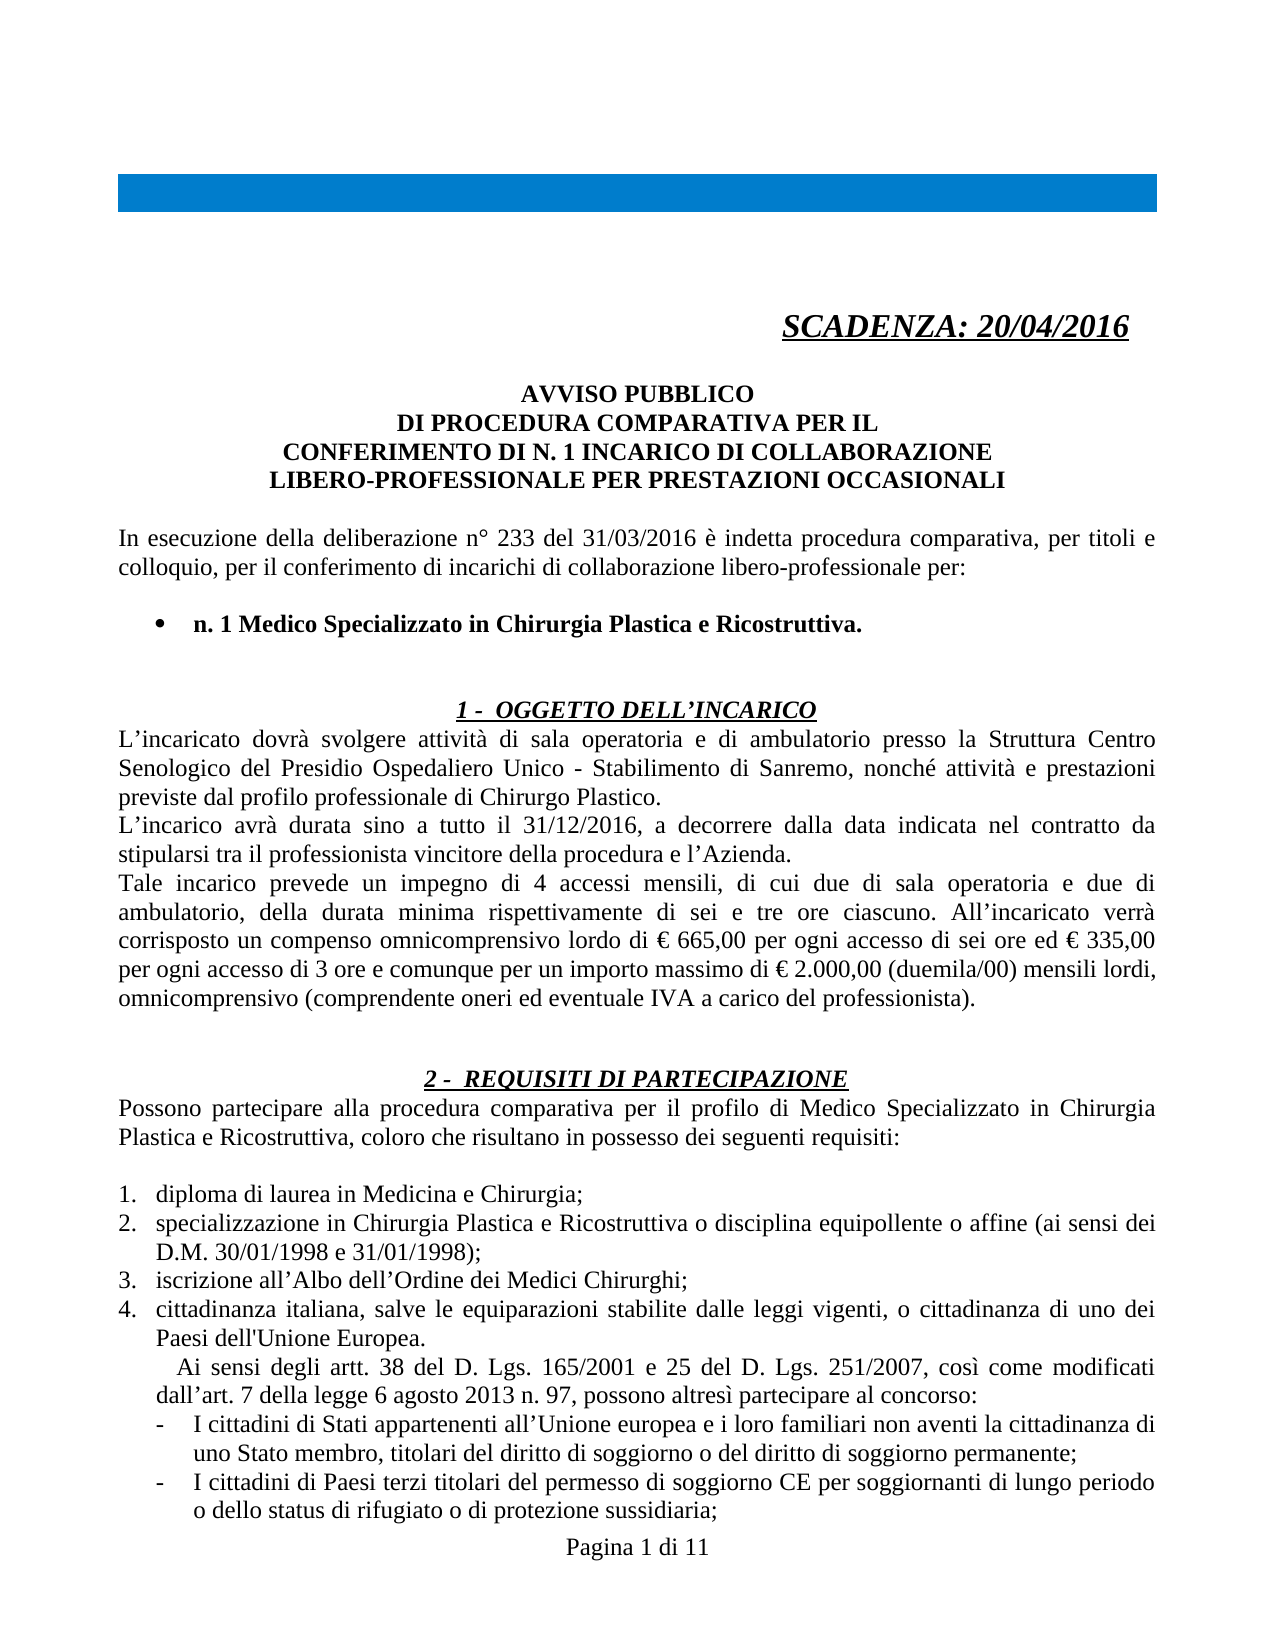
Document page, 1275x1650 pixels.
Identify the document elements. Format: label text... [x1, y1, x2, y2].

text Tale incarico prevede un impegno di 4 accessi mensili, di cui due di sala operatoria e due di ambulatorio, della durata minima rispettivamente di sei e tre ore ciascuno. All’incaricato verrà corrisposto un compenso omnicomprensivo lordo di € 665,00 per ogni accesso di sei ore ed € 335,00 per ogni accesso di 3 ore e comunque per un importo massimo di € 2.000,00 (duemila/00) mensili lordi, omnicomprensivo (comprendente oneri ed eventuale IVA a carico del professionista). [118, 868, 1157, 1012]
text CONFERIMENTO DI N. 1 INCARICO DI COLLABORAZIONE [118, 437, 1157, 465]
subtitle SCADENZA: 20/04/2016 [118, 306, 1157, 344]
text L’incarico avrà durata sino a tutto il 31/12/2016, a decorrere dalla data indicata nel contratto da stipularsi tra il professionista vincitore della procedura e l’Azienda. [118, 810, 1157, 868]
text AVVISO PUBBLICO [118, 379, 1157, 408]
text Possono partecipare alla procedura comparativa per il profilo di Medico Specializzato in Chirurgia Plastica e Ricostruttiva, coloro che risultano in possesso dei seguenti requisiti: [118, 1093, 1157, 1151]
list cittadinanza italiana, salve le equiparazioni stabilite dalle leggi vigenti, o cittadinanza di uno dei Paesi dell'Unio­ne Europea. [118, 1294, 1157, 1352]
text DI PROCEDURA COMPARATIVA PER IL [118, 408, 1157, 437]
text Ai sensi degli artt. 38 del D. Lgs. 165/2001 e 25 del D. Lgs. 251/2007, così come modificati dall’art. 7 della legge 6 agosto 2013 n. 97, possono altresì partecipare al concorso: [118, 1352, 1157, 1409]
list diploma di laurea in Medicina e Chirurgia; [118, 1179, 1157, 1208]
text L’incaricato dovrà svolgere attività di sala operatoria e di ambulatorio presso la Struttura Centro Senologico del Presidio Ospedaliero Unico - Stabilimento di Sanremo, nonché attività e prestazioni previste dal profilo professionale di Chirurgo Plastico. [118, 724, 1157, 810]
subtitle 1 - OGGETTO DELL’INCARICO [118, 695, 1157, 724]
list I cittadini di Paesi terzi titolari del permesso di soggiorno CE per soggiornanti di lungo periodo o dello status di rifugiato o di protezione sussidiaria; [156, 1467, 1157, 1524]
list I cittadini di Stati appartenenti all’Unione europea e i loro familiari non aventi la cittadinanza di uno Stato membro, titolari del diritto di soggiorno o del diritto di soggiorno permanente; [156, 1409, 1157, 1467]
text In esecuzione della deliberazione n° 233 del 31/03/2016 è indetta procedura comparativa, per titoli e colloquio, per il conferimento di incarichi di collaborazione libero-professionale per: [118, 523, 1157, 580]
list iscrizione all’Albo dell’Ordine dei Medici Chirurghi; [118, 1266, 1157, 1294]
text 2 - REQUISITI DI PARTECIPAZIONE [118, 1064, 1157, 1093]
list n. 1 Medico Specializzato in Chirurgia Plastica e Ricostruttiva. [156, 609, 1157, 638]
text LIBERO-PROFESSIONALE PER PRESTAZIONI OCCASIONALI [118, 465, 1157, 494]
list specializzazione in Chirurgia Plastica e Ricostruttiva o disciplina equipollente o affine (ai sensi dei D.M. 30/01/1998 e 31/01/1998); [118, 1208, 1157, 1266]
